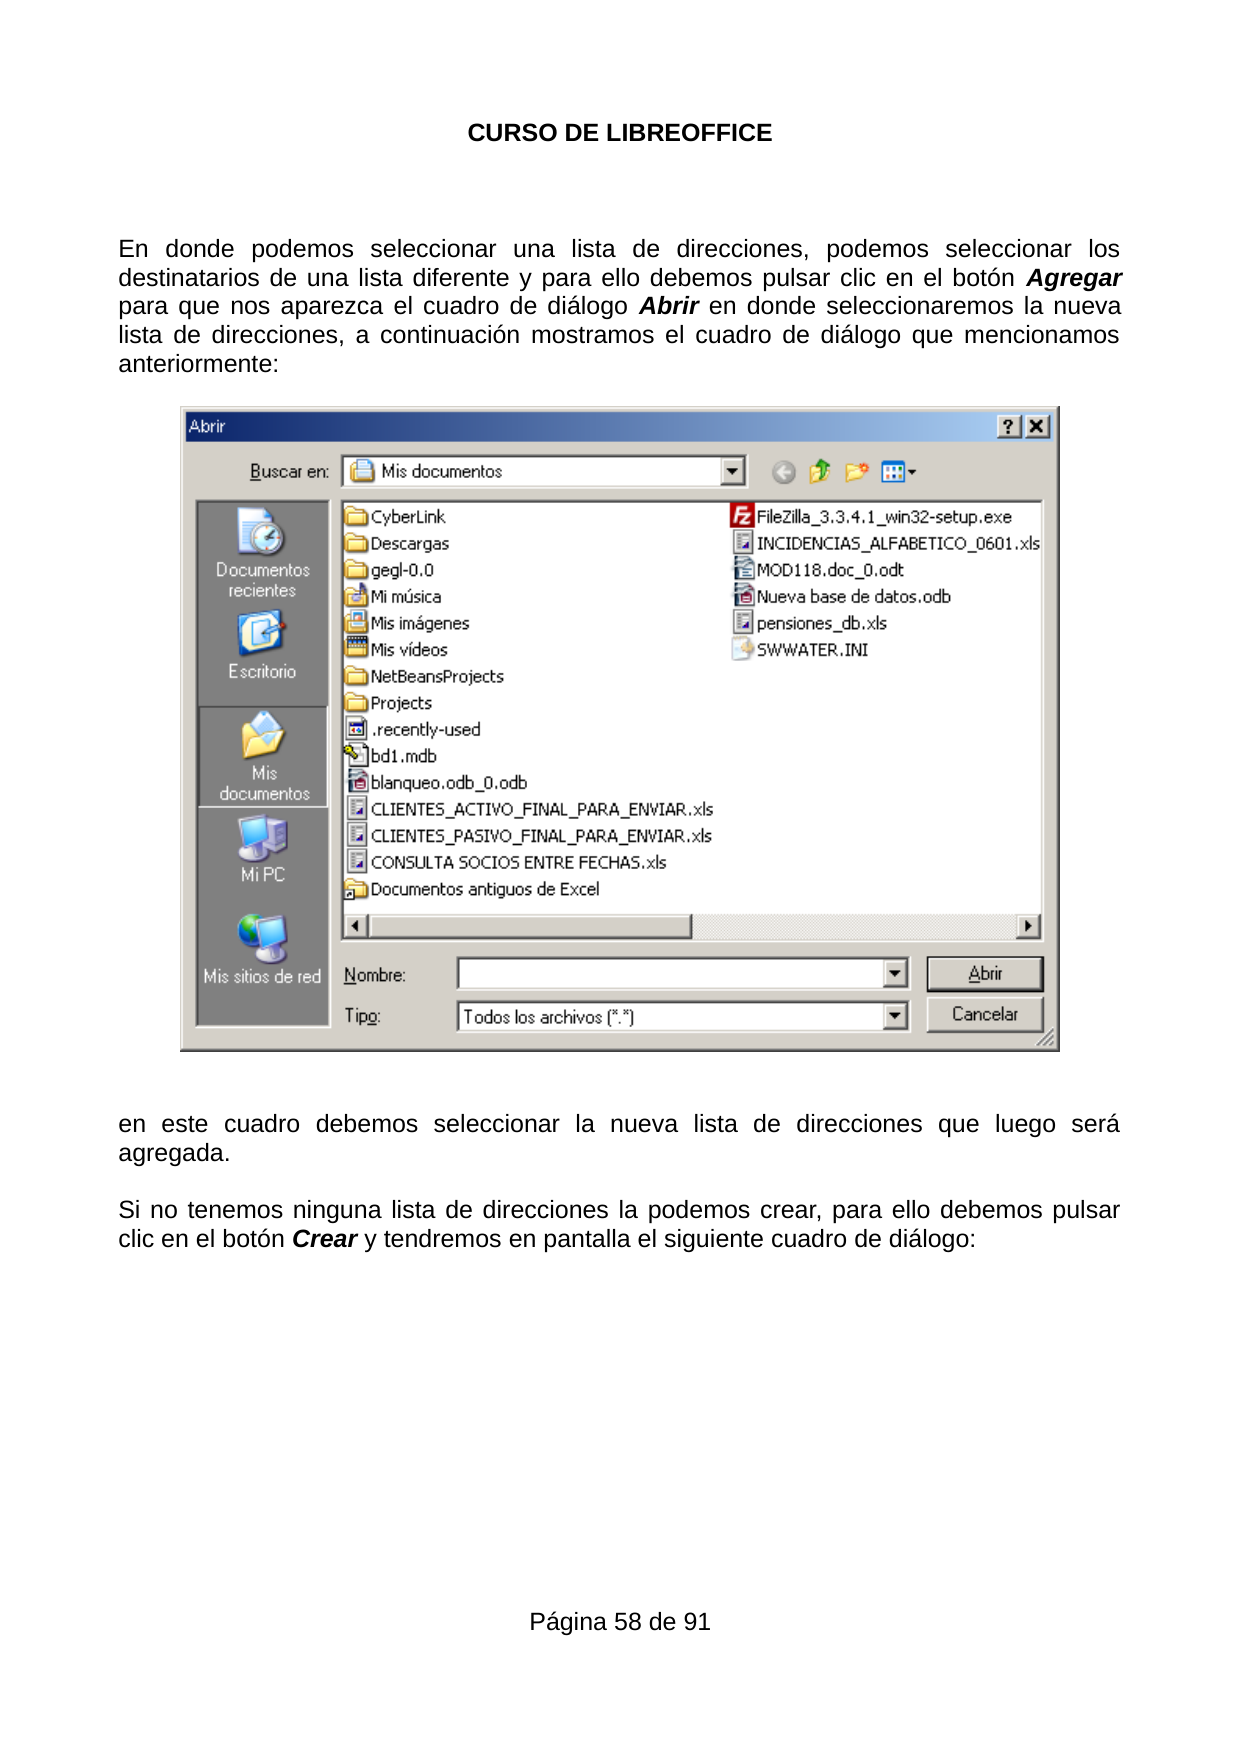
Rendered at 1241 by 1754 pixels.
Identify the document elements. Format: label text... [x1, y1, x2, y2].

text Si no tenemos ninguna lista de direcciones la podemos crear, para ello debemos pulsar clic en el botón Crear y tendremos en pantalla el siguiente cuadro de diálogo: [118, 1195, 1122, 1253]
picture [180, 406, 1060, 1052]
text En donde podemos seleccionar una lista de direcciones, podemos seleccionar los destinatarios de una lista diferente y para ello debemos pulsar clic en el botón Agregar para que nos aparezca el cuadro de diálogo Abrir en donde seleccionaremos la nueva lista de direcciones, a continuación mostramos el cuadro de diálogo que mencionamos anteriormente: [118, 234, 1122, 378]
text en este cuadro debemos seleccionar la nueva lista de direcciones que luego será agregada. [118, 1109, 1122, 1167]
